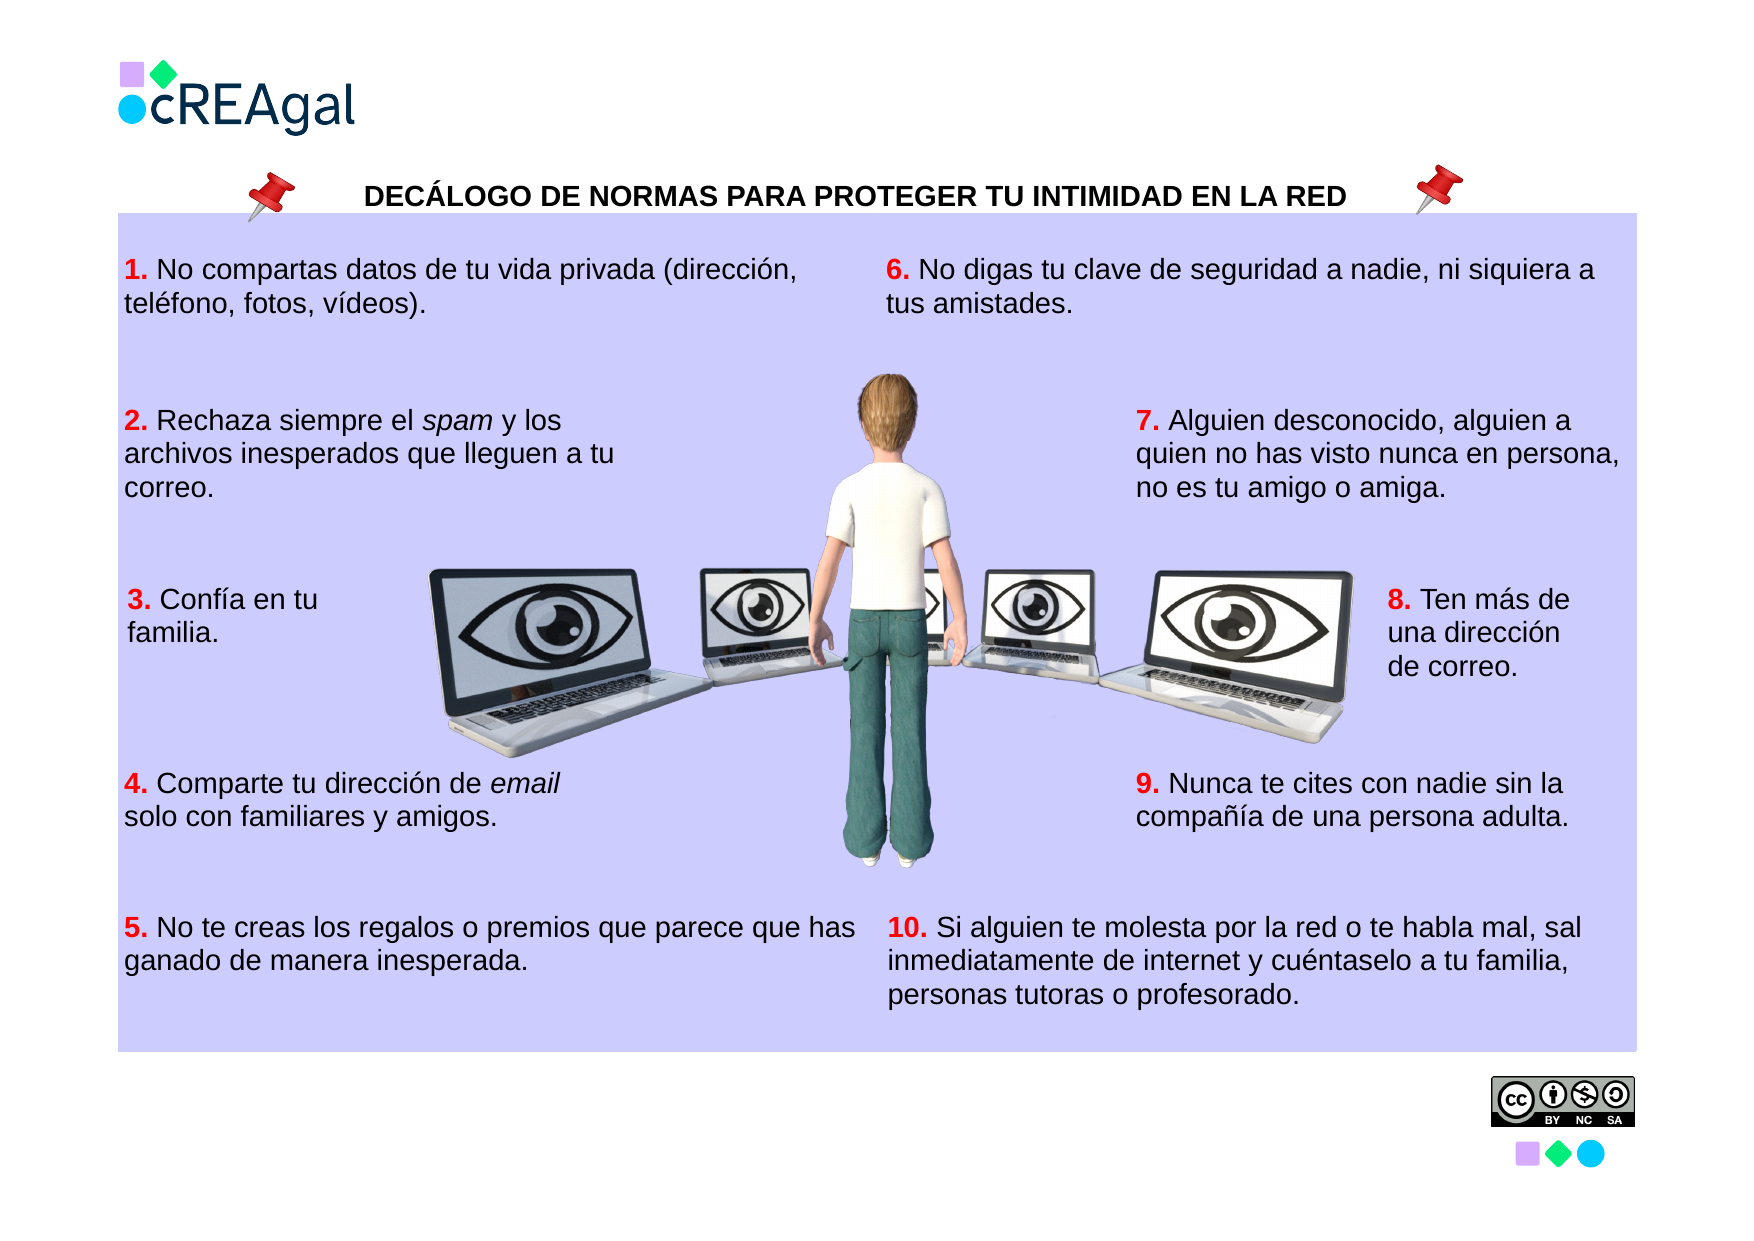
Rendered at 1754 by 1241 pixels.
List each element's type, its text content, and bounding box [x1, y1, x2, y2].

table_cell 4. Comparte tu dirección de email solo con familiares y amigos. [119, 761, 624, 904]
table_cell 8. Ten más de una dirección de correo. [1361, 577, 1636, 760]
picture [421, 293, 1361, 871]
table_cell [625, 871, 1130, 904]
text DECÁLOGO DE NORMAS PARA PROTEGER TU INTIMIDAD EN LA RED [278, 179, 1430, 213]
table_cell 5. No te creas los regalos o premios que parece que has ganado de manera inesperada. [119, 905, 877, 1051]
picture [1491, 1076, 1635, 1127]
table_cell 2. Rechaza siempre el spam y los archivos inesperados que lleguen a tu correo. [119, 398, 421, 576]
table_header 6. No digas tu clave de seguridad a nadie, ni siquiera a tus amistades. [878, 214, 1636, 397]
table_cell 3. Confía en tu familia. [119, 577, 421, 760]
table_cell 10. Si alguien te molesta por la red o te habla mal, sal inmediatamente de internet y cuéntaselo a tu familia, personas tutoras o profesorado. [878, 905, 1636, 1051]
table_header 1. No compartas datos de tu vida privada (dirección, teléfono, fotos, vídeos). [119, 214, 877, 397]
picture [118, 60, 355, 136]
text [1421, 179, 1636, 213]
text [118, 179, 269, 213]
table_cell 7. Alguien desconocido, alguien a quien no has visto nunca en persona, no es tu amigo o amiga. [1361, 398, 1636, 576]
table_cell 9. Nunca te cites con nadie sin la compañía de una persona adulta. [1131, 761, 1636, 904]
